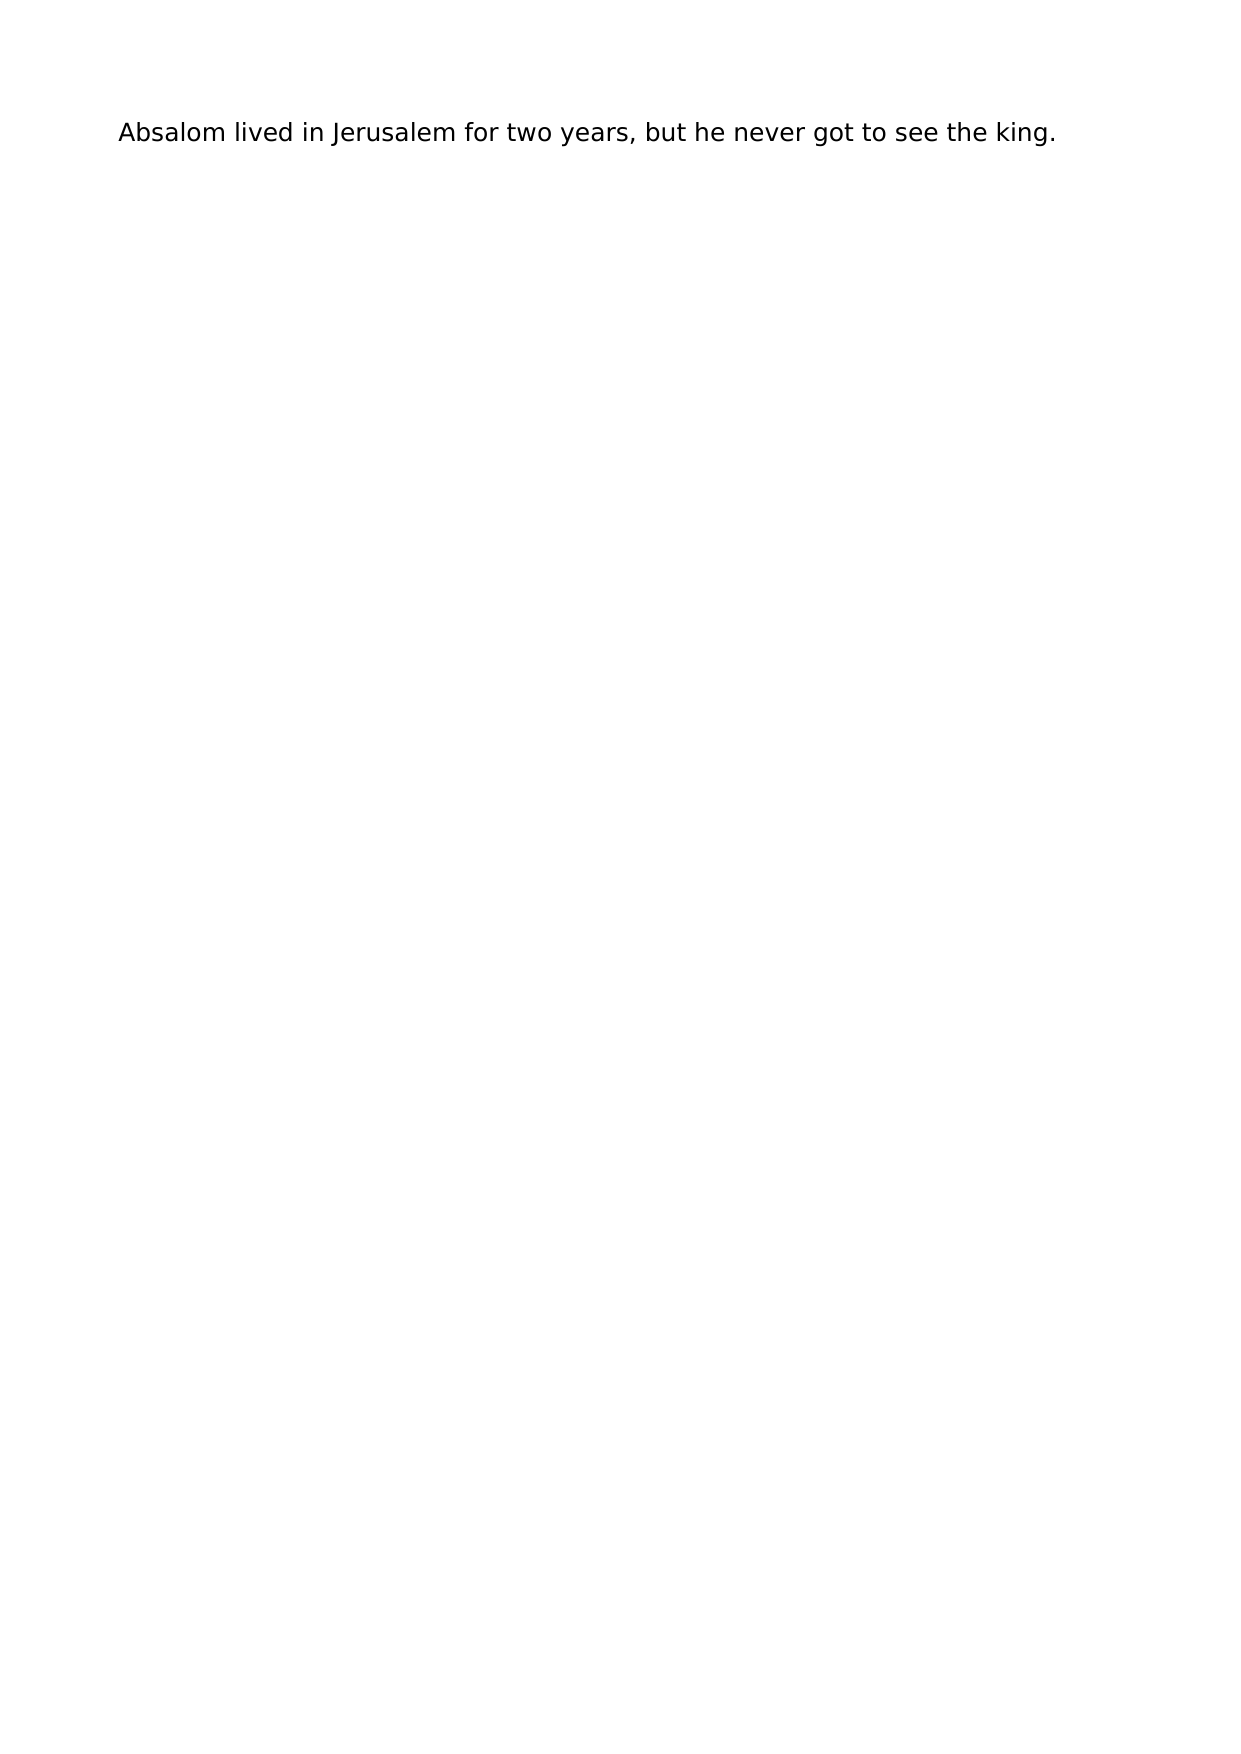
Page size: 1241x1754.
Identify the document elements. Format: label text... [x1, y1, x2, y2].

text Absalom lived in Jerusalem for two years, but he never got to see the king. [118, 118, 1122, 147]
